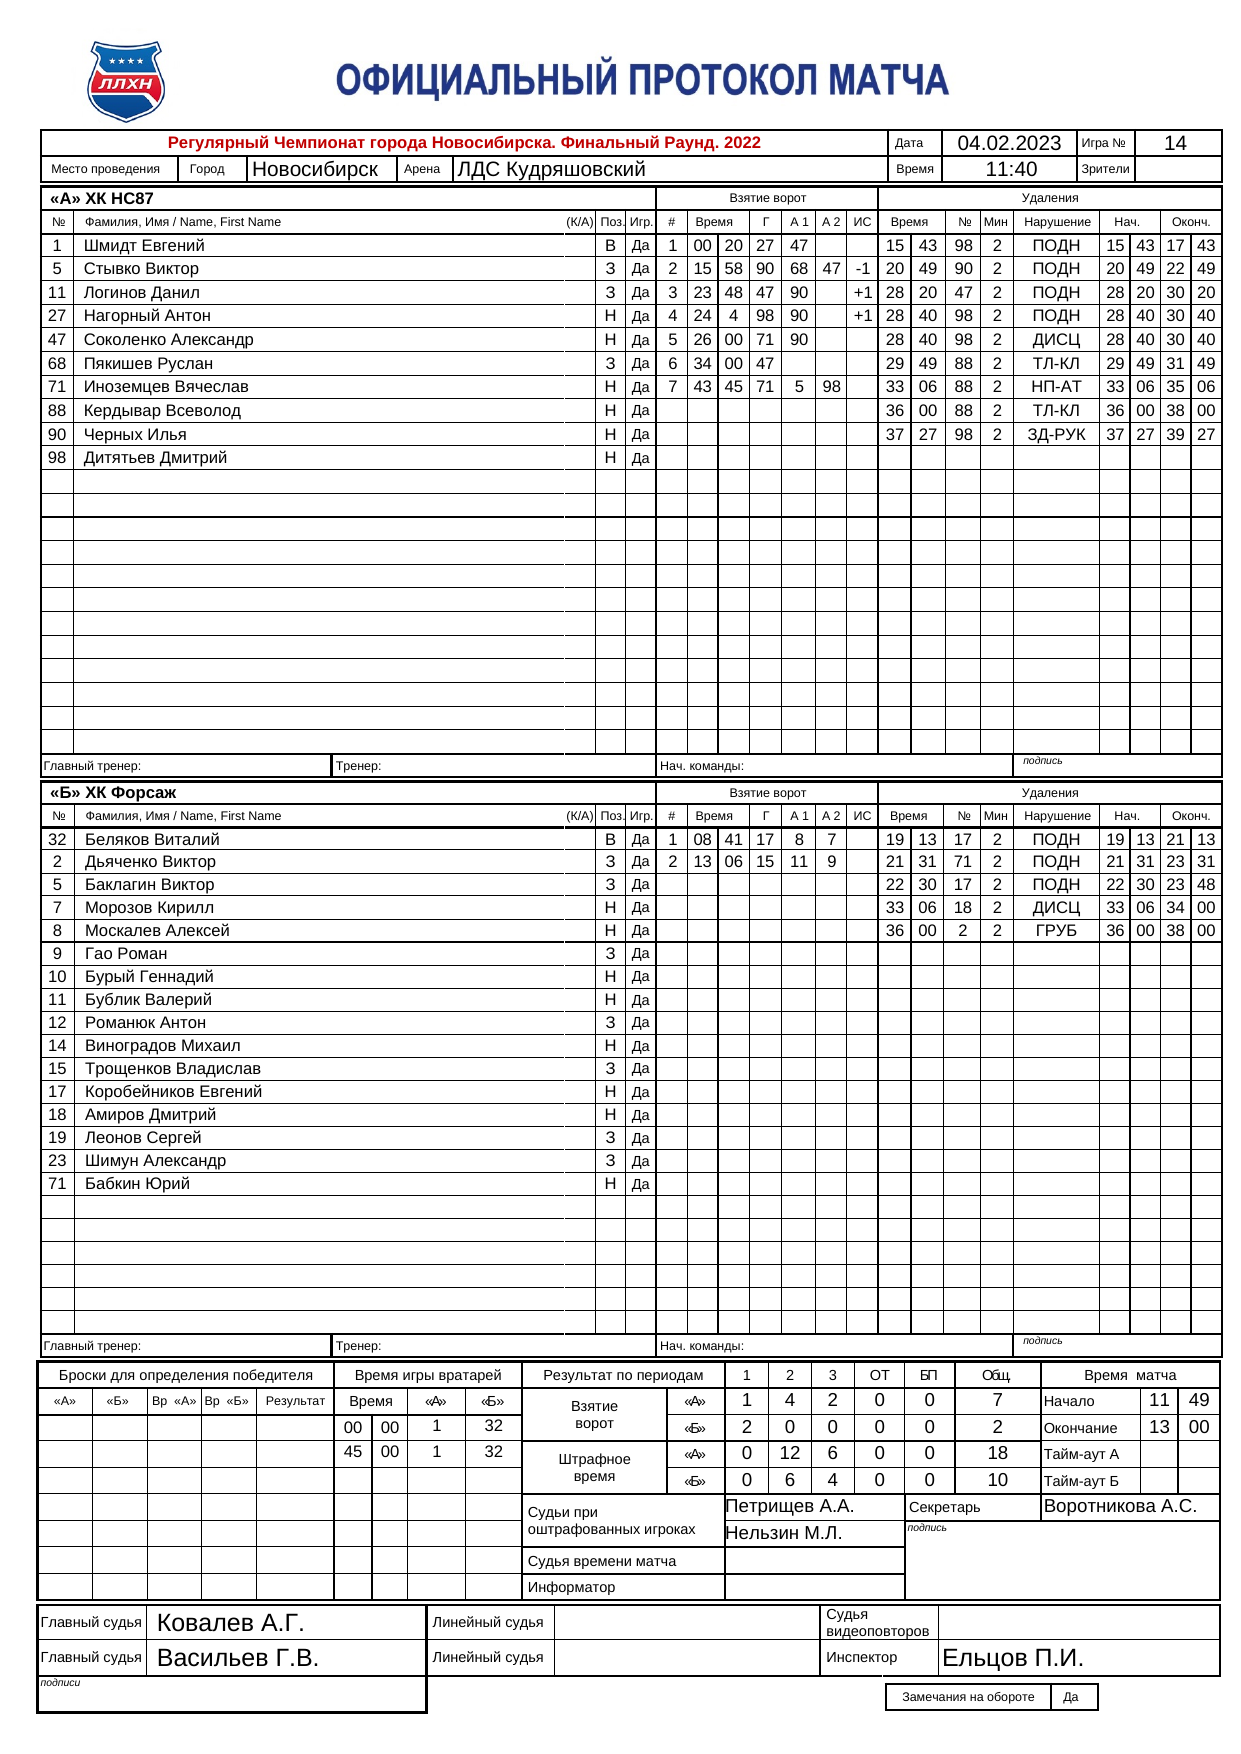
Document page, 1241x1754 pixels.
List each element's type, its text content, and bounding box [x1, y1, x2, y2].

table_cell [912, 1242, 943, 1264]
table_cell 98 [946, 305, 980, 327]
table_cell [657, 730, 687, 753]
table_cell 47 [42, 328, 73, 351]
table_cell [1192, 470, 1221, 493]
table_cell [1192, 1288, 1221, 1310]
table_cell [912, 1219, 943, 1241]
table_cell [1192, 1196, 1221, 1218]
table_cell [816, 1035, 846, 1057]
table_cell Н [596, 1104, 625, 1126]
table_cell [657, 636, 687, 658]
table_cell [39, 1574, 92, 1599]
table_cell [879, 943, 910, 964]
table_cell 38 [1161, 399, 1190, 422]
table_cell [688, 588, 717, 611]
table_cell [565, 1288, 595, 1310]
table_header БП [905, 1363, 954, 1387]
table_cell 00 [373, 1416, 407, 1440]
table_cell Да [626, 1127, 655, 1149]
table_cell [1131, 470, 1160, 493]
table_cell [565, 423, 595, 445]
table_cell [688, 707, 717, 729]
table_cell [1192, 446, 1221, 469]
table_cell [42, 1311, 74, 1333]
table_cell Новосибирск [248, 157, 396, 181]
table_cell [1100, 730, 1129, 753]
table_cell [42, 1196, 74, 1218]
table_cell [750, 966, 781, 987]
table_cell [847, 470, 877, 493]
table_cell [1141, 1468, 1177, 1493]
table_cell [1131, 494, 1160, 516]
table_cell 9 [816, 850, 846, 872]
table_cell [565, 1242, 595, 1264]
table_cell [596, 541, 625, 564]
table_cell [202, 1574, 256, 1599]
table_cell [1100, 541, 1129, 564]
table_cell [257, 1574, 333, 1599]
table_cell [93, 1416, 147, 1440]
table_cell [565, 1012, 595, 1033]
table_cell [202, 1494, 256, 1520]
table_cell 98 [42, 446, 73, 469]
table_cell [1014, 1012, 1099, 1033]
table_cell [1014, 943, 1099, 964]
table_cell [373, 1468, 407, 1493]
table_cell [42, 541, 73, 564]
table_cell [816, 446, 846, 469]
table_cell 1 [408, 1441, 465, 1467]
picture [5, 28, 1179, 129]
table_cell 28 [879, 281, 910, 303]
table_cell Тайм-аут А [1042, 1441, 1140, 1467]
table_cell Бублик Валерий [75, 989, 564, 1011]
table_cell [1161, 989, 1190, 1011]
table_cell [816, 707, 846, 729]
table_cell Вр «А» [148, 1389, 201, 1413]
table_cell Бурый Геннадий [75, 966, 564, 987]
table_cell [1131, 541, 1160, 564]
table_cell [1014, 588, 1099, 611]
table_cell [74, 470, 564, 493]
table_cell [944, 1012, 980, 1033]
table_cell [981, 541, 1013, 564]
table_cell [657, 565, 687, 587]
table_cell [1100, 1196, 1129, 1218]
table_cell [816, 423, 846, 445]
table_cell [782, 470, 815, 493]
table_cell [750, 683, 781, 706]
table_cell [816, 874, 846, 895]
table_cell 21 [879, 850, 910, 872]
table_cell З [596, 943, 625, 964]
table_cell 47 [750, 281, 781, 303]
table_cell [1014, 470, 1099, 493]
table_cell [657, 1173, 687, 1195]
table_cell ПОДН [1014, 874, 1099, 895]
table_cell Игр. [626, 805, 655, 826]
table_cell [688, 565, 717, 587]
table_cell [93, 1494, 147, 1520]
table_cell [565, 896, 595, 918]
table_cell Да [626, 235, 655, 256]
table_cell [1161, 1219, 1190, 1241]
table_cell 35 [1161, 376, 1190, 398]
table_header Общ. [956, 1363, 1040, 1387]
table_cell 0 [855, 1468, 904, 1493]
table_cell Трощенков Владислав [75, 1058, 564, 1079]
table_cell [816, 636, 846, 658]
table_cell 88 [946, 376, 980, 398]
table_cell [879, 446, 910, 469]
table_cell [719, 588, 749, 611]
table_cell [782, 1127, 815, 1149]
table_cell [408, 1468, 465, 1493]
table_cell Петрищев А.А. [726, 1495, 904, 1520]
table_cell [816, 352, 846, 374]
table_cell 47 [816, 257, 846, 280]
table_cell [1161, 1173, 1190, 1195]
table_cell Кердывар Всеволод [74, 399, 564, 422]
table_cell [565, 612, 595, 634]
table_cell [466, 1521, 521, 1546]
table_cell 00 [719, 352, 749, 374]
table_header 1 [726, 1363, 768, 1387]
table_cell [782, 874, 815, 895]
table_cell [93, 1547, 147, 1573]
table_cell [847, 920, 877, 941]
table_cell [688, 1242, 717, 1264]
table_cell Да [626, 423, 655, 445]
table_cell 28 [879, 328, 910, 351]
table_cell [202, 1416, 256, 1440]
table_cell [626, 565, 655, 587]
table_cell [565, 1173, 595, 1195]
table_cell [912, 446, 945, 469]
table_cell 5 [42, 257, 73, 280]
table_cell 2 [981, 399, 1013, 422]
table_cell Инспектор [821, 1640, 938, 1675]
table_cell Да [626, 446, 655, 469]
table_cell 11 [782, 850, 815, 872]
table_cell [202, 1468, 256, 1493]
table_cell [912, 966, 943, 987]
table_cell Главный тренер: [42, 755, 330, 776]
table_cell 00 [912, 399, 945, 422]
table_cell 27 [750, 235, 781, 256]
table_cell [657, 1081, 687, 1103]
table_cell [688, 518, 717, 540]
table_cell [719, 1012, 749, 1033]
table_cell 29 [879, 352, 910, 374]
table_cell З [596, 850, 625, 872]
table_cell 30 [1161, 305, 1190, 327]
table_cell [719, 1196, 749, 1218]
table_cell [1141, 1441, 1177, 1467]
table_cell [1131, 966, 1160, 987]
table_cell [1131, 1242, 1160, 1264]
table_cell [1192, 943, 1221, 964]
table_cell [657, 1058, 687, 1079]
table_cell Н [596, 1035, 625, 1057]
table_cell [912, 943, 943, 964]
table_cell ПОДН [1014, 305, 1099, 327]
table_cell 48 [1192, 874, 1221, 895]
table_cell 2 [981, 896, 1013, 918]
table_cell [1161, 1242, 1190, 1264]
table_cell [816, 659, 846, 682]
table_cell [939, 1606, 1219, 1639]
table_cell [688, 470, 717, 493]
table_cell Да [626, 1081, 655, 1103]
table_cell [719, 1081, 749, 1103]
table_cell [596, 683, 625, 706]
table_cell [782, 1035, 815, 1057]
table_cell Коробейников Евгений [75, 1081, 564, 1103]
table_cell Да [626, 1104, 655, 1126]
table_cell 49 [912, 352, 945, 374]
table_cell [847, 518, 877, 540]
table_cell [879, 1219, 910, 1241]
table_cell [148, 1494, 201, 1520]
table_cell Секретарь [906, 1495, 1040, 1520]
table_cell [1161, 1058, 1190, 1079]
table_cell [1100, 1242, 1129, 1264]
table_cell [688, 1058, 717, 1079]
table_cell Н [596, 989, 625, 1011]
table_cell 71 [750, 328, 781, 351]
table_cell [944, 1173, 980, 1195]
table_cell [912, 707, 945, 729]
table_cell [847, 328, 877, 351]
table_cell [847, 1219, 877, 1241]
table_cell 0 [726, 1442, 768, 1467]
table_cell [879, 470, 910, 493]
table_cell 1 [42, 235, 73, 256]
table_cell Да [626, 376, 655, 398]
table_cell [596, 470, 625, 493]
table_cell [1161, 943, 1190, 964]
table_cell [42, 494, 73, 516]
table_cell 00 [335, 1416, 371, 1440]
table_cell 0 [769, 1415, 811, 1440]
table_cell 15 [688, 257, 717, 280]
table_cell 08 [688, 829, 717, 849]
table_cell [719, 874, 749, 895]
table_cell 88 [946, 399, 980, 422]
table_cell [944, 1081, 980, 1103]
table_cell [39, 1416, 92, 1440]
table_cell [565, 1127, 595, 1149]
table_cell 31 [1192, 850, 1221, 872]
table_cell [1131, 1196, 1160, 1218]
table_cell 00 [912, 920, 943, 941]
table_cell [847, 850, 877, 872]
table_cell Н [596, 399, 625, 422]
table_cell 10 [956, 1468, 1040, 1493]
table_cell [719, 612, 749, 634]
table_cell 5 [657, 328, 687, 351]
table_cell [1131, 588, 1160, 611]
table_cell [565, 874, 595, 895]
table_cell [750, 1035, 781, 1057]
table_cell 28 [1100, 305, 1129, 327]
table_cell [1192, 588, 1221, 611]
table_cell [373, 1574, 407, 1599]
table_cell [1014, 1219, 1099, 1241]
table_cell [816, 612, 846, 634]
table_cell Фамилия, Имя / Name, First Name [75, 805, 565, 826]
table_cell 27 [912, 423, 945, 445]
table_cell 13 [1131, 829, 1160, 849]
table_cell 0 [726, 1468, 768, 1493]
table_cell [688, 541, 717, 564]
table_cell [879, 1242, 910, 1264]
table_cell [688, 1127, 717, 1149]
table_cell [750, 896, 781, 918]
table_cell ТЛ-КЛ [1014, 399, 1099, 422]
table_header 2 [769, 1363, 811, 1387]
table_cell [1131, 636, 1160, 658]
table_cell [42, 518, 73, 540]
table_cell [1014, 730, 1099, 753]
table_cell [1014, 1035, 1099, 1057]
table_cell [912, 565, 945, 587]
table_cell [1161, 518, 1190, 540]
table_cell [257, 1416, 333, 1440]
table_cell [1131, 1150, 1160, 1172]
table_cell [565, 850, 595, 872]
table_cell [1192, 989, 1221, 1011]
table_cell [847, 659, 877, 682]
table_cell З [596, 281, 625, 303]
table_cell [42, 659, 73, 682]
table_cell Н [596, 1173, 625, 1195]
table_cell 49 [1131, 352, 1160, 374]
table_cell [750, 1081, 781, 1103]
table_cell [257, 1547, 333, 1573]
table_cell [719, 966, 749, 987]
table_cell [1192, 1058, 1221, 1079]
table_cell 90 [782, 305, 815, 327]
table_cell Город [179, 157, 246, 181]
table_cell [879, 1058, 910, 1079]
table_cell [657, 1012, 687, 1033]
table_cell [1100, 588, 1129, 611]
table_cell [657, 588, 687, 611]
table_cell 90 [782, 328, 815, 351]
table_cell [688, 1219, 717, 1241]
table_header Время матча [1042, 1363, 1219, 1387]
table_cell [946, 659, 980, 682]
table_cell 15 [879, 235, 910, 256]
table_cell [75, 1219, 564, 1241]
table_cell [42, 683, 73, 706]
table_cell [148, 1468, 201, 1493]
table_cell [626, 1311, 655, 1333]
table_cell [981, 1012, 1013, 1033]
table_cell 06 [1131, 896, 1160, 918]
table_cell [657, 1219, 687, 1241]
table_cell [944, 1104, 980, 1126]
table_cell [657, 612, 687, 634]
table_cell [1014, 612, 1099, 634]
table_cell Время [889, 157, 941, 181]
table_cell [565, 541, 595, 564]
table_cell [847, 588, 877, 611]
table_cell 7 [42, 896, 74, 918]
table_cell Мин [981, 805, 1013, 826]
table_cell 43 [688, 376, 717, 398]
table_cell [596, 707, 625, 729]
table_cell [816, 328, 846, 351]
table_cell [782, 1219, 815, 1241]
table_cell Фамилия, Имя / Name, First Name [74, 211, 565, 233]
table_cell 4 [812, 1468, 854, 1493]
table_cell 10 [42, 966, 74, 987]
table_cell [1179, 1441, 1219, 1467]
table_cell [408, 1521, 465, 1546]
table_cell [719, 920, 749, 941]
table_cell [750, 1173, 781, 1195]
table_cell 11 [1141, 1389, 1177, 1413]
table_cell 0 [855, 1442, 904, 1467]
table_cell Да [626, 896, 655, 918]
table_cell [879, 1173, 910, 1195]
table_cell 43 [1131, 235, 1160, 256]
table_cell 12 [42, 1012, 74, 1033]
table_cell [565, 235, 595, 256]
table_cell [912, 1288, 943, 1310]
table_cell 18 [956, 1442, 1040, 1467]
table_cell [1192, 1104, 1221, 1126]
table_cell [466, 1468, 521, 1493]
table_cell [657, 399, 687, 422]
table_cell [847, 636, 877, 658]
table_cell В [596, 829, 625, 849]
table_cell [657, 541, 687, 564]
table_cell [750, 730, 781, 753]
table_cell [847, 1173, 877, 1195]
table_cell [466, 1547, 521, 1573]
table_cell [1192, 565, 1221, 587]
table_cell [816, 730, 846, 753]
table_cell [847, 1081, 877, 1103]
table_cell «А» [408, 1389, 465, 1413]
table_cell [626, 636, 655, 658]
table_cell [719, 1150, 749, 1172]
table_cell [750, 1219, 781, 1241]
table_cell [912, 1173, 943, 1195]
table_cell [657, 966, 687, 987]
table_cell [816, 541, 846, 564]
table_cell [750, 446, 781, 469]
table_cell [688, 423, 717, 445]
table_cell 2 [981, 235, 1013, 256]
table_cell подпись [1014, 1335, 1221, 1356]
table_cell [408, 1574, 465, 1599]
table_cell 32 [466, 1416, 521, 1440]
table_cell [816, 399, 846, 422]
table_cell 38 [1161, 920, 1190, 941]
table_cell 32 [466, 1441, 521, 1467]
table_cell [42, 730, 73, 753]
table_cell 0 [812, 1415, 854, 1440]
table_cell [1100, 683, 1129, 706]
table_cell [1136, 157, 1221, 181]
table_cell [1161, 966, 1190, 987]
table_cell [719, 1219, 749, 1241]
table_cell Тайм-аут Б [1042, 1468, 1140, 1493]
table_cell [688, 1035, 717, 1057]
table_cell [373, 1494, 407, 1520]
table_cell [1161, 683, 1190, 706]
table_cell [726, 1575, 904, 1599]
table_cell подпись [906, 1522, 1219, 1599]
table_cell [750, 423, 781, 445]
table_cell [1100, 1104, 1129, 1126]
table_cell 2 [981, 376, 1013, 398]
table_cell ПОДН [1014, 829, 1099, 849]
table_cell 2 [726, 1415, 768, 1440]
table_cell [1131, 730, 1160, 753]
table_cell 90 [750, 257, 781, 280]
table_cell [879, 588, 910, 611]
table_header «Б» ХК Форсаж [42, 783, 655, 803]
table_cell [816, 1081, 846, 1103]
table_cell [912, 1150, 943, 1172]
table_cell 33 [879, 376, 910, 398]
table_cell [1014, 989, 1099, 1011]
table_cell 49 [1192, 352, 1221, 374]
table_cell Да [626, 305, 655, 327]
table_cell [626, 588, 655, 611]
table_cell Линейный судья [428, 1606, 554, 1639]
table_cell [39, 1468, 92, 1493]
table_cell [74, 683, 564, 706]
table_cell [657, 1265, 687, 1287]
table_cell [847, 423, 877, 445]
table_cell [879, 1035, 910, 1057]
table_cell [657, 1196, 687, 1218]
table_cell [74, 494, 564, 516]
table_cell Судья времени матча [523, 1548, 724, 1573]
table_cell Судьи при оштрафованных игроках [523, 1495, 724, 1546]
table_cell [596, 588, 625, 611]
table_cell 71 [750, 376, 781, 398]
table_cell [596, 1311, 625, 1333]
table_cell [626, 1288, 655, 1310]
table_cell 98 [946, 328, 980, 351]
table_cell З [596, 257, 625, 280]
table_cell [879, 565, 910, 587]
table_cell [688, 966, 717, 987]
table_cell 19 [1100, 829, 1129, 849]
table_cell [912, 636, 945, 658]
table_cell [719, 541, 749, 564]
table_cell [981, 1150, 1013, 1172]
table_cell 00 [1131, 399, 1160, 422]
table_cell 88 [946, 352, 980, 374]
table_cell [782, 541, 815, 564]
table_cell [719, 423, 749, 445]
table_cell № [42, 805, 74, 826]
table_cell [847, 1127, 877, 1149]
table_cell Время [688, 805, 749, 826]
table_cell [981, 446, 1013, 469]
table_cell [657, 989, 687, 1011]
table_cell З [596, 1150, 625, 1172]
table_cell [750, 1288, 781, 1310]
table_cell [750, 659, 781, 682]
table_cell 27 [1192, 423, 1221, 445]
table_cell 43 [1192, 235, 1221, 256]
table_cell [565, 1104, 595, 1126]
table_cell Тренер: [333, 755, 655, 776]
table_cell Мин [981, 211, 1013, 233]
table_cell [1014, 966, 1099, 987]
table_cell [981, 1127, 1013, 1149]
table_cell Стывко Виктор [74, 257, 564, 280]
table_cell Да [626, 1173, 655, 1195]
table_cell [657, 446, 687, 469]
table_cell 06 [719, 850, 749, 872]
table_cell Арена [398, 157, 452, 181]
table_cell [750, 1058, 781, 1079]
table_cell [782, 989, 815, 1011]
table_cell [816, 896, 846, 918]
table_cell 19 [42, 1127, 74, 1149]
table_cell 0 [905, 1415, 954, 1440]
table_cell 06 [912, 376, 945, 398]
table_cell 6 [812, 1442, 854, 1467]
table_cell [1100, 565, 1129, 587]
table_cell [946, 541, 980, 564]
table_cell [688, 1104, 717, 1126]
table_cell [1161, 636, 1190, 658]
table_cell [42, 1219, 74, 1241]
table_cell [847, 1035, 877, 1057]
table_cell 37 [1100, 423, 1129, 445]
table_cell Да [626, 281, 655, 303]
table_cell [847, 943, 877, 964]
table_cell [981, 588, 1013, 611]
table_cell [719, 1173, 749, 1195]
table_cell [847, 376, 877, 398]
table_cell [981, 1173, 1013, 1195]
table_cell [750, 1311, 781, 1333]
table_cell Н [596, 423, 625, 445]
table_cell [1100, 518, 1129, 540]
table_header Удаления [879, 783, 1221, 803]
table_cell [782, 565, 815, 587]
table_cell [555, 1606, 819, 1639]
table_cell [719, 565, 749, 587]
table_cell [596, 636, 625, 658]
table_cell [816, 1265, 846, 1287]
table_cell [1192, 612, 1221, 634]
table_cell [816, 1104, 846, 1126]
table_cell [719, 1242, 749, 1264]
table_cell Москалев Алексей [75, 920, 564, 941]
table_cell 1 [657, 235, 687, 256]
table_cell [719, 683, 749, 706]
table_cell 23 [42, 1150, 74, 1172]
table_cell [75, 1265, 564, 1287]
table_cell 2 [956, 1415, 1040, 1440]
table_cell [626, 707, 655, 729]
table_cell [816, 1196, 846, 1218]
table_cell 12 [769, 1442, 811, 1467]
table_cell [1014, 1265, 1099, 1287]
table_cell [719, 1058, 749, 1079]
table_cell [750, 989, 781, 1011]
table_cell [657, 943, 687, 964]
table_cell [148, 1521, 201, 1546]
table_cell [1192, 1311, 1221, 1333]
table_cell [657, 659, 687, 682]
table_cell [847, 707, 877, 729]
table_cell [946, 470, 980, 493]
table_cell Пякишев Руслан [74, 352, 564, 374]
table_cell 28 [1100, 328, 1129, 351]
table_cell [750, 399, 781, 422]
table_cell 2 [944, 920, 980, 941]
table_cell [912, 1311, 943, 1333]
table_cell А 2 [816, 211, 846, 233]
table_cell 6 [769, 1468, 811, 1493]
table_cell [946, 565, 980, 587]
table_cell [202, 1521, 256, 1546]
table_cell [750, 1150, 781, 1172]
table_cell З [596, 1012, 625, 1033]
table_cell [565, 588, 595, 611]
table_cell [981, 565, 1013, 587]
table_cell Н [596, 328, 625, 351]
table_cell [944, 966, 980, 987]
table_header Взятие ворот [657, 188, 877, 209]
table_cell 23 [1161, 850, 1190, 872]
table_cell [657, 1150, 687, 1172]
table_cell [688, 1265, 717, 1287]
table_cell [782, 518, 815, 540]
table_cell [1161, 612, 1190, 634]
table_cell Оконч. [1161, 805, 1221, 826]
table_cell Логинов Данил [74, 281, 564, 303]
table_cell [981, 1058, 1013, 1079]
table_cell [1014, 1081, 1099, 1103]
table_cell [782, 683, 815, 706]
table_cell [912, 1058, 943, 1079]
table_cell [626, 1219, 655, 1241]
table_cell Да [626, 943, 655, 964]
table_cell [719, 659, 749, 682]
table_cell [626, 683, 655, 706]
table_cell [257, 1441, 333, 1467]
table_cell [1161, 730, 1190, 753]
table_cell [596, 659, 625, 682]
table_cell [750, 1196, 781, 1218]
table_cell [750, 588, 781, 611]
table_cell [688, 446, 717, 469]
table_cell 00 [373, 1441, 407, 1467]
table_cell [1131, 1311, 1160, 1333]
table_cell [626, 1265, 655, 1287]
table_cell 27 [1131, 423, 1160, 445]
table_cell 48 [719, 281, 749, 303]
table_cell 23 [688, 281, 717, 303]
table_cell [847, 1012, 877, 1033]
table_cell [750, 565, 781, 587]
table_cell [981, 636, 1013, 658]
table_cell [1131, 707, 1160, 729]
table_cell [981, 1288, 1013, 1310]
table_cell 98 [816, 376, 846, 398]
table_cell [39, 1441, 92, 1467]
table_cell (К/А) [565, 805, 595, 826]
table_cell 33 [1100, 376, 1129, 398]
table_header 14 [1136, 131, 1221, 155]
table_cell [912, 1104, 943, 1126]
table_cell 40 [1131, 305, 1160, 327]
table_cell [202, 1547, 256, 1573]
table_cell [1192, 1012, 1221, 1033]
table_cell 7 [816, 829, 846, 849]
table_cell [1161, 588, 1190, 611]
table_cell 0 [905, 1468, 954, 1493]
table_cell [688, 1311, 717, 1333]
table_cell [1014, 1058, 1099, 1079]
table_cell [657, 896, 687, 918]
table_cell [565, 1035, 595, 1057]
table_cell [816, 943, 846, 964]
table_cell 2 [981, 257, 1013, 280]
table_cell 33 [879, 896, 910, 918]
table_cell [1131, 683, 1160, 706]
table_cell [1161, 707, 1190, 729]
table_cell [39, 1547, 92, 1573]
table_cell [847, 612, 877, 634]
table_cell 13 [1192, 829, 1221, 849]
table_header Игра № [1078, 131, 1134, 155]
table_cell [816, 588, 846, 611]
table_cell [750, 943, 781, 964]
table_cell [847, 829, 877, 849]
table_cell Романюк Антон [75, 1012, 564, 1033]
table_cell Да [626, 399, 655, 422]
table_cell Время [879, 211, 945, 233]
table_cell 2 [812, 1389, 854, 1413]
table_cell [688, 1150, 717, 1172]
table_cell 7 [657, 376, 687, 398]
table_cell 40 [1131, 328, 1160, 351]
table_cell [782, 1265, 815, 1287]
table_cell [816, 1173, 846, 1195]
table_cell Да [626, 328, 655, 351]
table_cell [1131, 1265, 1160, 1287]
table_cell 36 [1100, 920, 1129, 941]
table_cell 98 [946, 423, 980, 445]
table_cell [719, 494, 749, 516]
table_cell 30 [1161, 328, 1190, 351]
table_cell [565, 257, 595, 280]
table_cell [657, 874, 687, 895]
table_cell [688, 1288, 717, 1310]
table_cell З [596, 1058, 625, 1079]
table_cell [1161, 1288, 1190, 1310]
table_cell [944, 1150, 980, 1172]
table_cell [565, 707, 595, 729]
table_cell Васильев Г.В. [147, 1640, 425, 1675]
table_cell [1192, 636, 1221, 658]
table_cell Да [626, 920, 655, 941]
table_cell [93, 1574, 147, 1599]
table_cell [782, 943, 815, 964]
table_cell [466, 1494, 521, 1520]
table_cell [565, 1058, 595, 1079]
table_cell [879, 1012, 910, 1033]
table_cell Нач. команды: [657, 755, 1012, 776]
table_cell [596, 1196, 625, 1218]
table_cell 40 [1192, 305, 1221, 327]
table_cell [93, 1468, 147, 1493]
table_cell [750, 494, 781, 516]
table_cell [1014, 1196, 1099, 1218]
table_cell [1014, 1150, 1099, 1172]
table_cell [1131, 1219, 1160, 1241]
table_cell Да [626, 989, 655, 1011]
table_cell [719, 1265, 749, 1287]
table_cell [944, 1127, 980, 1149]
table_cell Тренер: [333, 1335, 655, 1356]
table_cell [596, 1219, 625, 1241]
table_cell [1192, 730, 1221, 753]
table_header Да [1052, 1685, 1097, 1709]
table_cell [1161, 659, 1190, 682]
table_cell [74, 518, 564, 540]
table_cell [782, 636, 815, 658]
table_cell 17 [750, 829, 781, 849]
table_cell [1100, 446, 1129, 469]
table_cell [1100, 1173, 1129, 1195]
table_cell [847, 399, 877, 422]
table_cell [565, 518, 595, 540]
table_cell [944, 1035, 980, 1057]
table_cell Нагорный Антон [74, 305, 564, 327]
table_cell 11:40 [943, 157, 1076, 181]
table_cell 29 [1100, 352, 1129, 374]
table_cell ИС [847, 805, 877, 826]
table_cell ЛДС Кудряшовский [454, 157, 887, 181]
table_cell [879, 707, 910, 729]
table_cell [565, 1150, 595, 1172]
table_cell 19 [879, 829, 910, 849]
table_cell [944, 989, 980, 1011]
table_cell ДИСЦ [1014, 896, 1099, 918]
table_cell 2 [981, 423, 1013, 445]
table_cell [335, 1574, 371, 1599]
table_cell Информатор [523, 1575, 724, 1599]
table_cell 2 [657, 257, 687, 280]
table_cell 24 [688, 305, 717, 327]
table_cell 20 [719, 235, 749, 256]
table_cell [688, 730, 717, 753]
table_cell Н [596, 446, 625, 469]
table_cell [688, 874, 717, 895]
table_cell 21 [1161, 829, 1190, 849]
table_cell 30 [1131, 874, 1160, 895]
table_cell 22 [879, 874, 910, 895]
table_cell [750, 920, 781, 941]
table_cell [847, 494, 877, 516]
table_cell [1100, 1081, 1129, 1103]
table_cell [1100, 1035, 1129, 1057]
table_header 3 [812, 1363, 854, 1387]
table_cell Главный судья [39, 1640, 146, 1675]
table_cell Время [335, 1389, 407, 1413]
table_cell [912, 588, 945, 611]
table_cell [719, 1104, 749, 1126]
table_cell [565, 446, 595, 469]
table_cell [657, 707, 687, 729]
table_cell [335, 1521, 371, 1546]
table_cell [657, 1035, 687, 1057]
table_cell 71 [42, 1173, 74, 1195]
table_cell [946, 730, 980, 753]
table_cell [1161, 494, 1190, 516]
table_cell 47 [946, 281, 980, 303]
table_cell [782, 920, 815, 941]
table_cell Вр «Б» [202, 1389, 256, 1413]
table_cell Да [626, 1035, 655, 1057]
table_cell [1179, 1468, 1219, 1493]
table_cell [688, 989, 717, 1011]
table_cell [782, 423, 815, 445]
table_cell [879, 518, 910, 540]
table_cell [912, 470, 945, 493]
table_cell 9 [42, 943, 74, 964]
table_cell [565, 683, 595, 706]
table_cell [847, 966, 877, 987]
table_cell [1014, 707, 1099, 729]
table_cell 2 [981, 328, 1013, 351]
table_cell [1014, 1104, 1099, 1126]
table_cell 90 [42, 423, 73, 445]
table_cell Н [596, 305, 625, 327]
table_cell [816, 683, 846, 706]
table_cell Н [596, 966, 625, 987]
table_cell [565, 565, 595, 587]
table_cell Взятие ворот [523, 1389, 666, 1440]
table_cell В [596, 235, 625, 256]
table_cell А 2 [816, 805, 846, 826]
table_cell [981, 683, 1013, 706]
table_cell [981, 943, 1013, 964]
table_cell [93, 1441, 147, 1467]
table_cell [1161, 1081, 1190, 1103]
table_cell [596, 1242, 625, 1264]
table_cell [565, 730, 595, 753]
table_cell [981, 1219, 1013, 1241]
table_cell [879, 1311, 910, 1333]
table_cell [1131, 446, 1160, 469]
table_cell [1014, 1311, 1099, 1333]
table_cell [1014, 1173, 1099, 1195]
table_cell [782, 1288, 815, 1310]
table_cell [565, 399, 595, 422]
table_cell А 1 [782, 805, 815, 826]
table_cell 2 [981, 920, 1013, 941]
table_cell [565, 966, 595, 987]
table_cell [688, 1196, 717, 1218]
table_cell Морозов Кирилл [75, 896, 564, 918]
table_cell Штрафное время [523, 1442, 666, 1493]
table_cell [1014, 494, 1099, 516]
table_header Результат по периодам [523, 1363, 724, 1387]
table_cell Да [626, 257, 655, 280]
table_cell [1192, 1081, 1221, 1103]
table_cell [1192, 518, 1221, 540]
table_cell Оконч. [1161, 211, 1221, 233]
table_cell [1131, 989, 1160, 1011]
table_cell [1014, 683, 1099, 706]
table_cell [981, 494, 1013, 516]
table_cell [981, 989, 1013, 1011]
table_cell [42, 1265, 74, 1287]
table_cell [782, 494, 815, 516]
table_cell ПОДН [1014, 257, 1099, 280]
table_cell [596, 518, 625, 540]
table_cell 43 [912, 235, 945, 256]
table_cell [847, 989, 877, 1011]
table_cell 68 [42, 352, 73, 374]
table_cell [565, 470, 595, 493]
table_cell 36 [879, 920, 910, 941]
table_cell 11 [42, 989, 74, 1011]
table_cell [148, 1574, 201, 1599]
table_cell Г [750, 805, 781, 826]
table_cell [565, 494, 595, 516]
table_cell [981, 659, 1013, 682]
table_cell [847, 1311, 877, 1333]
table_cell 13 [688, 850, 717, 872]
table_cell [93, 1521, 147, 1546]
table_cell З [596, 874, 625, 895]
table_cell [719, 518, 749, 540]
table_cell [565, 943, 595, 964]
table_cell [657, 1104, 687, 1126]
table_cell [1100, 1219, 1129, 1241]
table_cell 14 [42, 1035, 74, 1057]
table_cell [148, 1416, 201, 1440]
table_cell 4 [657, 305, 687, 327]
table_cell 0 [905, 1442, 954, 1467]
table_cell [657, 1127, 687, 1149]
table_cell [1192, 1035, 1221, 1057]
table_cell [1161, 1127, 1190, 1149]
table_cell [816, 1150, 846, 1172]
table_cell 00 [1131, 920, 1160, 941]
table_cell [782, 659, 815, 682]
table_cell 26 [688, 328, 717, 351]
table_cell [565, 920, 595, 941]
table_cell Иноземцев Вячеслав [74, 376, 564, 398]
table_cell 4 [769, 1389, 811, 1413]
table_cell [981, 730, 1013, 753]
table_cell # [657, 805, 687, 826]
table_cell 15 [1100, 235, 1129, 256]
table_cell [944, 1219, 980, 1241]
table_cell [42, 470, 73, 493]
table_cell Да [626, 850, 655, 872]
table_cell 58 [719, 257, 749, 280]
table_cell [847, 730, 877, 753]
table_cell [565, 829, 595, 849]
table_cell 90 [946, 257, 980, 280]
table_cell [726, 1548, 904, 1573]
table_cell 36 [879, 399, 910, 422]
table_cell [1192, 494, 1221, 516]
table_cell [1131, 1058, 1160, 1079]
table_cell [1161, 1035, 1190, 1057]
table_cell [879, 1150, 910, 1172]
table_cell [626, 470, 655, 493]
table_cell Воротникова А.С. [1042, 1495, 1219, 1520]
table_cell 71 [42, 376, 73, 398]
table_cell [782, 352, 815, 374]
table_cell [74, 588, 564, 611]
table_cell [816, 1288, 846, 1310]
table_cell 31 [912, 850, 943, 872]
table_cell [1161, 446, 1190, 469]
table_cell [912, 683, 945, 706]
table_cell [42, 565, 73, 587]
table_cell [750, 874, 781, 895]
table_cell [750, 470, 781, 493]
table_cell [879, 989, 910, 1011]
table_cell ДИСЦ [1014, 328, 1099, 351]
table_cell [335, 1468, 371, 1493]
table_cell ТЛ-КЛ [1014, 352, 1099, 374]
table_cell 2 [981, 352, 1013, 374]
table_cell Да [626, 829, 655, 849]
table_cell 1 [726, 1389, 768, 1413]
table_cell [688, 1012, 717, 1033]
table_cell Н [596, 1081, 625, 1103]
table_cell 13 [912, 829, 943, 849]
table_cell [1131, 1288, 1160, 1310]
table_cell [335, 1494, 371, 1520]
table_cell [750, 1104, 781, 1126]
table_cell [719, 1127, 749, 1149]
table_cell 49 [912, 257, 945, 280]
table_cell Нач. [1100, 211, 1160, 233]
table_cell [688, 399, 717, 422]
table_cell [565, 305, 595, 327]
table_cell [944, 1288, 980, 1310]
table_cell [750, 636, 781, 658]
table_cell 98 [750, 305, 781, 327]
table_cell ЗД-РУК [1014, 423, 1099, 445]
table_cell 00 [1192, 896, 1221, 918]
table_cell 4 [719, 305, 749, 327]
table_cell 34 [1161, 896, 1190, 918]
table_cell [1014, 518, 1099, 540]
table_cell [565, 659, 595, 682]
table_cell [1131, 1127, 1160, 1149]
table_cell 1 [657, 829, 687, 849]
table_cell Соколенко Александр [74, 328, 564, 351]
table_cell [42, 588, 73, 611]
table_cell 20 [1100, 257, 1129, 280]
table_cell [626, 612, 655, 634]
table_cell [816, 281, 846, 303]
table_cell 71 [944, 850, 980, 872]
table_cell [1100, 1265, 1129, 1287]
table_cell [719, 446, 749, 469]
table_cell Поз. [596, 211, 625, 233]
table_cell [847, 1242, 877, 1264]
table_cell Н [596, 920, 625, 941]
table_cell 47 [782, 235, 815, 256]
table_cell [1131, 518, 1160, 540]
table_cell Черных Илья [74, 423, 564, 445]
table_cell [782, 966, 815, 987]
table_cell [912, 1127, 943, 1149]
table_cell 39 [1161, 423, 1190, 445]
table_cell [847, 541, 877, 564]
table_cell [626, 518, 655, 540]
table_cell Нач. [1100, 805, 1160, 826]
table_cell [847, 874, 877, 895]
table_cell [1192, 1127, 1221, 1149]
table_cell [1100, 1127, 1129, 1149]
table_cell [565, 1265, 595, 1287]
table_cell [565, 328, 595, 351]
table_cell [816, 470, 846, 493]
table_cell [719, 1311, 749, 1333]
table_cell [565, 352, 595, 374]
table_cell [750, 1012, 781, 1033]
table_cell Бабкин Юрий [75, 1173, 564, 1195]
table_cell [981, 1081, 1013, 1103]
table_cell 28 [1100, 281, 1129, 303]
table_cell «Б» [668, 1468, 724, 1493]
table_cell [946, 612, 980, 634]
table_cell [1100, 989, 1129, 1011]
table_cell Начало [1042, 1389, 1140, 1413]
table_cell 45 [719, 376, 749, 398]
table_cell 49 [1192, 257, 1221, 280]
table_cell [944, 1196, 980, 1218]
table_cell 00 [688, 235, 717, 256]
table_cell [946, 707, 980, 729]
table_cell [816, 920, 846, 941]
table_cell Нарушение [1014, 211, 1099, 233]
table_cell 2 [981, 850, 1013, 872]
table_cell [428, 1677, 882, 1711]
table_cell [847, 896, 877, 918]
table_cell [596, 730, 625, 753]
table_cell № [944, 805, 980, 826]
table_cell 2 [42, 850, 74, 872]
table_cell [750, 707, 781, 729]
table_cell [847, 446, 877, 469]
table_cell [688, 494, 717, 516]
table_cell [1192, 541, 1221, 564]
table_cell [74, 659, 564, 682]
table_cell [1161, 541, 1190, 564]
table_cell 45 [335, 1441, 371, 1467]
table_cell [596, 565, 625, 587]
table_cell [626, 659, 655, 682]
table_cell [782, 1173, 815, 1195]
table_cell [42, 1242, 74, 1264]
table_cell Н [596, 896, 625, 918]
table_cell 15 [750, 850, 781, 872]
table_cell [912, 1081, 943, 1103]
table_cell [565, 1219, 595, 1241]
table_cell Зрители [1078, 157, 1134, 181]
table_cell [565, 1196, 595, 1218]
table_cell 2 [657, 850, 687, 872]
table_cell [719, 989, 749, 1011]
table_cell [946, 683, 980, 706]
table_cell [816, 305, 846, 327]
table_cell [74, 730, 564, 753]
table_cell [657, 683, 687, 706]
table_cell подписи [39, 1677, 425, 1711]
table_cell [847, 683, 877, 706]
table_cell [1131, 565, 1160, 587]
table_cell Время [688, 211, 749, 233]
table_cell [946, 446, 980, 469]
table_cell [816, 1127, 846, 1149]
table_header Дата [889, 131, 941, 155]
table_cell [1161, 1265, 1190, 1287]
table_cell [719, 707, 749, 729]
table_cell [912, 1012, 943, 1033]
table_cell 06 [1192, 376, 1221, 398]
table_cell 0 [905, 1389, 954, 1413]
table_cell 2 [981, 305, 1013, 327]
table_header Регулярный Чемпионат города Новосибирска. Финальный Раунд. 2022 [42, 131, 887, 155]
table_cell 2 [981, 829, 1013, 849]
table_cell [565, 1311, 595, 1333]
table_cell [657, 518, 687, 540]
table_cell [782, 1058, 815, 1079]
table_header Удаления [879, 188, 1221, 209]
table_cell [626, 541, 655, 564]
table_cell [816, 1058, 846, 1079]
table_cell [719, 896, 749, 918]
table_cell 37 [879, 423, 910, 445]
table_cell [626, 494, 655, 516]
table_cell [74, 636, 564, 658]
table_cell [1161, 1012, 1190, 1033]
table_cell [75, 1196, 564, 1218]
table_cell [944, 1265, 980, 1287]
table_cell 5 [782, 376, 815, 398]
table_header Замечания на обороте [887, 1685, 1050, 1709]
table_cell [750, 612, 781, 634]
table_cell 11 [42, 281, 73, 303]
table_cell [1100, 1150, 1129, 1172]
table_cell [944, 1242, 980, 1264]
table_cell № [42, 211, 73, 233]
table_cell 40 [1192, 328, 1221, 351]
table_cell [626, 1242, 655, 1264]
table_cell [1014, 541, 1099, 564]
table_cell [847, 1288, 877, 1310]
table_cell 20 [879, 257, 910, 280]
table_cell 3 [657, 281, 687, 303]
table_cell [912, 494, 945, 516]
table_cell 28 [879, 305, 910, 327]
table_cell [1192, 1265, 1221, 1287]
table_cell [39, 1521, 92, 1546]
table_cell [1192, 1219, 1221, 1241]
table_cell [946, 588, 980, 611]
table_header Время игры вратарей [335, 1363, 521, 1387]
table_cell Нельзин М.Л. [726, 1521, 904, 1546]
table_cell [879, 966, 910, 987]
table_cell [816, 235, 846, 256]
table_cell [555, 1640, 819, 1675]
table_cell (К/А) [565, 211, 595, 233]
table_cell Ельцов П.И. [939, 1640, 1219, 1675]
table_cell [782, 446, 815, 469]
table_cell [946, 636, 980, 658]
table_cell [946, 518, 980, 540]
table_cell [1131, 1173, 1160, 1195]
table_cell [816, 989, 846, 1011]
table_cell [565, 1081, 595, 1103]
table_cell Виноградов Михаил [75, 1035, 564, 1057]
table_cell [596, 494, 625, 516]
table_cell [1192, 707, 1221, 729]
table_cell [782, 612, 815, 634]
table_cell [688, 920, 717, 941]
table_cell 18 [42, 1104, 74, 1126]
table_cell 17 [944, 874, 980, 895]
table_cell [816, 966, 846, 987]
table_cell Да [626, 966, 655, 987]
table_cell 0 [855, 1389, 904, 1413]
table_cell 23 [1161, 874, 1190, 895]
table_cell [944, 943, 980, 964]
table_cell [1100, 707, 1129, 729]
table_cell 68 [782, 257, 815, 280]
table_cell [1192, 659, 1221, 682]
table_cell [879, 1104, 910, 1126]
table_cell «Б » [466, 1389, 521, 1413]
table_cell Да [626, 1150, 655, 1172]
table_cell «А» [39, 1389, 92, 1413]
table_cell [1192, 1150, 1221, 1172]
table_cell [981, 1265, 1013, 1287]
table_cell Шимун Александр [75, 1150, 564, 1172]
table_cell Баклагин Виктор [75, 874, 564, 895]
table_cell [847, 1150, 877, 1172]
table_cell [847, 352, 877, 374]
table_cell 17 [1161, 235, 1190, 256]
table_cell [657, 920, 687, 941]
table_cell З [596, 352, 625, 374]
table_cell [981, 1035, 1013, 1057]
table_cell [1131, 612, 1160, 634]
table_cell Гао Роман [75, 943, 564, 964]
table_cell [626, 730, 655, 753]
table_cell Судья видеоповторов [821, 1606, 938, 1639]
table_cell 32 [42, 829, 74, 849]
table_cell 40 [912, 305, 945, 327]
table_cell [657, 423, 687, 445]
table_cell Главный судья [39, 1606, 146, 1639]
table_cell 00 [1179, 1415, 1219, 1440]
table_cell [74, 707, 564, 729]
table_cell [1161, 1311, 1190, 1333]
table_cell [1014, 636, 1099, 658]
table_cell [657, 494, 687, 516]
table_cell [1131, 659, 1160, 682]
table_cell [1100, 494, 1129, 516]
table_cell [408, 1494, 465, 1520]
table_cell Главный тренер: [42, 1335, 330, 1356]
table_cell 8 [42, 920, 74, 941]
table_cell [688, 1173, 717, 1195]
table_cell Да [626, 874, 655, 895]
table_cell [816, 1219, 846, 1241]
table_cell [981, 470, 1013, 493]
table_cell [719, 399, 749, 422]
table_cell 49 [1131, 257, 1160, 280]
table_cell [847, 565, 877, 587]
table_cell «А» [668, 1389, 724, 1413]
table_cell 49 [1179, 1389, 1219, 1413]
table_cell Поз. [596, 805, 625, 826]
table_cell 15 [42, 1058, 74, 1079]
table_cell [1100, 612, 1129, 634]
table_cell [1192, 966, 1221, 987]
table_cell [373, 1521, 407, 1546]
table_cell 22 [1161, 257, 1190, 280]
table_cell [42, 1288, 74, 1310]
table_cell 06 [1131, 376, 1160, 398]
table_cell [782, 1196, 815, 1218]
table_cell [782, 1081, 815, 1103]
table_cell [816, 494, 846, 516]
table_cell [912, 1196, 943, 1218]
table_cell [408, 1547, 465, 1573]
table_cell [782, 1104, 815, 1126]
table_cell З [596, 1127, 625, 1149]
table_cell 6 [657, 352, 687, 374]
table_cell [373, 1547, 407, 1573]
table_cell [1100, 943, 1129, 964]
table_cell 7 [956, 1389, 1040, 1413]
table_cell [719, 636, 749, 658]
table_cell Шмидт Евгений [74, 235, 564, 256]
table_cell [1014, 565, 1099, 587]
table_cell 20 [1192, 281, 1221, 303]
table_cell [257, 1521, 333, 1546]
table_cell Результат [257, 1389, 333, 1413]
table_cell [257, 1494, 333, 1520]
table_cell [879, 494, 910, 516]
table_cell «Б» [93, 1389, 147, 1413]
table_cell [1131, 1104, 1160, 1126]
table_cell [912, 612, 945, 634]
table_cell Место проведения [42, 157, 177, 181]
table_cell 06 [912, 896, 943, 918]
table_cell Да [626, 1058, 655, 1079]
table_cell «Б» [668, 1415, 724, 1440]
table_cell [1100, 1288, 1129, 1310]
table_cell [688, 659, 717, 682]
table_cell [912, 659, 945, 682]
table_cell [750, 518, 781, 540]
table_cell 98 [946, 235, 980, 256]
table_cell Да [626, 1012, 655, 1033]
table_cell [912, 730, 945, 753]
table_cell [879, 1127, 910, 1149]
table_cell 30 [912, 874, 943, 895]
table_cell [596, 612, 625, 634]
table_cell 22 [1100, 874, 1129, 895]
table_cell [1014, 446, 1099, 469]
table_cell [782, 730, 815, 753]
table_cell [879, 1081, 910, 1103]
table_header ОТ [855, 1363, 904, 1387]
table_cell 27 [42, 305, 73, 327]
table_cell 47 [750, 352, 781, 374]
table_cell [782, 1012, 815, 1033]
table_cell [981, 1242, 1013, 1264]
table_cell # [657, 211, 687, 233]
table_cell [257, 1468, 333, 1493]
table_cell [719, 730, 749, 753]
table_cell [148, 1441, 201, 1467]
table_cell [42, 636, 73, 658]
table_cell 1 [408, 1416, 465, 1440]
table_cell [335, 1547, 371, 1573]
table_cell 31 [1131, 850, 1160, 872]
table_cell [1014, 1242, 1099, 1264]
table_cell 40 [912, 328, 945, 351]
table_cell [148, 1547, 201, 1573]
table_cell [750, 1242, 781, 1264]
table_cell [879, 730, 910, 753]
table_cell [75, 1242, 564, 1264]
table_cell [74, 565, 564, 587]
table_cell [688, 896, 717, 918]
table_cell Дитятьев Дмитрий [74, 446, 564, 469]
table_cell А 1 [782, 211, 815, 233]
table_header 04.02.2023 [943, 131, 1076, 155]
table_cell 5 [42, 874, 74, 895]
table_cell [39, 1494, 92, 1520]
table_cell Н [596, 376, 625, 398]
table_cell [879, 1288, 910, 1310]
table_cell [1100, 1058, 1129, 1079]
table_cell [782, 1311, 815, 1333]
table_cell 2 [981, 281, 1013, 303]
table_cell [565, 989, 595, 1011]
table_cell [883, 1677, 1220, 1681]
table_cell [981, 518, 1013, 540]
table_cell [688, 636, 717, 658]
table_cell ПОДН [1014, 850, 1099, 872]
table_cell 8 [782, 829, 815, 849]
table_cell [816, 1242, 846, 1264]
table_cell 21 [1100, 850, 1129, 872]
table_cell 41 [719, 829, 749, 849]
table_cell [847, 1058, 877, 1079]
table_cell [912, 1265, 943, 1287]
table_cell 36 [1100, 399, 1129, 422]
table_cell [944, 1311, 980, 1333]
table_cell ГРУБ [1014, 920, 1099, 941]
table_cell +1 [847, 281, 877, 303]
table_cell [879, 636, 910, 658]
table_cell 0 [855, 1415, 904, 1440]
table_cell [596, 1265, 625, 1287]
table_cell 34 [688, 352, 717, 374]
table_cell Окончание [1042, 1415, 1140, 1440]
table_cell ПОДН [1014, 235, 1099, 256]
table_cell [1099, 1682, 1220, 1711]
table_cell 31 [1161, 352, 1190, 374]
table_cell 30 [1161, 281, 1190, 303]
table_cell [1100, 659, 1129, 682]
table_cell [1014, 1127, 1099, 1149]
table_cell [688, 683, 717, 706]
table_cell [750, 1127, 781, 1149]
table_cell [1161, 1196, 1190, 1218]
table_cell Дьяченко Виктор [75, 850, 564, 872]
table_cell [750, 1265, 781, 1287]
table_cell [1014, 1288, 1099, 1310]
table_cell [981, 1311, 1013, 1333]
table_cell [816, 1311, 846, 1333]
table_cell [1161, 470, 1190, 493]
table_cell [944, 1058, 980, 1079]
table_cell [626, 1196, 655, 1218]
table_cell [1131, 943, 1160, 964]
table_cell 17 [42, 1081, 74, 1103]
table_cell [912, 1035, 943, 1057]
table_cell 20 [912, 281, 945, 303]
table_cell [719, 470, 749, 493]
table_cell 13 [1141, 1415, 1177, 1440]
table_cell 88 [42, 399, 73, 422]
table_cell 17 [944, 829, 980, 849]
table_cell [981, 1104, 1013, 1126]
table_cell [981, 966, 1013, 987]
table_cell 33 [1100, 896, 1129, 918]
table_cell [782, 896, 815, 918]
table_cell [847, 1265, 877, 1287]
table_cell [1161, 1104, 1190, 1126]
table_cell [782, 399, 815, 422]
table_cell [912, 518, 945, 540]
table_cell [1100, 966, 1129, 987]
table_cell [879, 612, 910, 634]
table_cell [688, 1081, 717, 1103]
table_cell [1100, 636, 1129, 658]
table_header Броски для определения победителя [39, 1363, 333, 1387]
table_cell [657, 1311, 687, 1333]
table_cell [1161, 565, 1190, 587]
table_cell «А» [668, 1442, 724, 1467]
table_cell [466, 1574, 521, 1599]
table_cell Время [879, 805, 943, 826]
table_cell [879, 541, 910, 564]
table_cell [42, 612, 73, 634]
table_cell 2 [981, 874, 1013, 895]
table_cell [74, 612, 564, 634]
table_cell [879, 1265, 910, 1287]
table_cell Нач. команды: [657, 1335, 1012, 1356]
table_cell -1 [847, 257, 877, 280]
table_cell Нарушение [1014, 805, 1099, 826]
table_cell НП-АТ [1014, 376, 1099, 398]
table_cell [657, 470, 687, 493]
table_cell 20 [1131, 281, 1160, 303]
table_cell [981, 1196, 1013, 1218]
table_cell [688, 943, 717, 964]
table_cell [879, 1196, 910, 1218]
table_cell подпись [1014, 755, 1221, 776]
table_cell [912, 541, 945, 564]
table_cell [847, 1104, 877, 1126]
table_cell [1131, 1012, 1160, 1033]
table_cell [1161, 1150, 1190, 1172]
table_cell Беляков Виталий [75, 829, 564, 849]
table_cell [750, 541, 781, 564]
table_cell [657, 1242, 687, 1264]
table_cell № [946, 211, 980, 233]
table_cell [1192, 1242, 1221, 1264]
table_cell [719, 943, 749, 964]
table_cell [565, 636, 595, 658]
table_cell Г [750, 211, 781, 233]
table_cell [1100, 1311, 1129, 1333]
table_cell [816, 1012, 846, 1033]
table_cell [202, 1441, 256, 1467]
table_cell [657, 1288, 687, 1310]
table_cell [1192, 683, 1221, 706]
table_cell Леонов Сергей [75, 1127, 564, 1149]
table_cell [1131, 1035, 1160, 1057]
table_cell [688, 612, 717, 634]
table_cell [816, 518, 846, 540]
table_cell [1192, 1173, 1221, 1195]
table_cell [981, 612, 1013, 634]
table_cell 00 [719, 328, 749, 351]
table_cell [879, 659, 910, 682]
table_cell Да [626, 352, 655, 374]
table_header Взятие ворот [657, 783, 877, 803]
table_cell 00 [1192, 920, 1221, 941]
table_cell [75, 1311, 564, 1333]
table_cell Игр. [626, 211, 655, 233]
table_cell [912, 989, 943, 1011]
table_cell [946, 494, 980, 516]
table_cell 90 [782, 281, 815, 303]
table_cell 00 [1192, 399, 1221, 422]
table_cell [782, 588, 815, 611]
table_cell [981, 707, 1013, 729]
table_header «А» ХК HC87 [42, 188, 655, 209]
table_cell [565, 376, 595, 398]
table_cell [719, 1288, 749, 1310]
table_cell [565, 281, 595, 303]
table_cell [596, 1288, 625, 1310]
table_cell [74, 541, 564, 564]
table_cell ПОДН [1014, 281, 1099, 303]
table_cell [1014, 659, 1099, 682]
table_cell [816, 565, 846, 587]
table_cell Амиров Дмитрий [75, 1104, 564, 1126]
table_cell [879, 683, 910, 706]
table_cell 18 [944, 896, 980, 918]
table_cell [42, 707, 73, 729]
table_cell [719, 1035, 749, 1057]
table_cell Ковалев А.Г. [147, 1606, 425, 1639]
table_cell [1131, 1081, 1160, 1103]
table_cell [782, 707, 815, 729]
table_cell [1100, 1012, 1129, 1033]
table_cell [782, 1242, 815, 1264]
table_cell [782, 1150, 815, 1172]
table_cell ИС [847, 211, 877, 233]
table_cell +1 [847, 305, 877, 327]
table_cell [847, 1196, 877, 1218]
table_cell Линейный судья [428, 1640, 554, 1675]
table_cell [75, 1288, 564, 1310]
table_cell [847, 235, 877, 256]
table_cell [1100, 470, 1129, 493]
